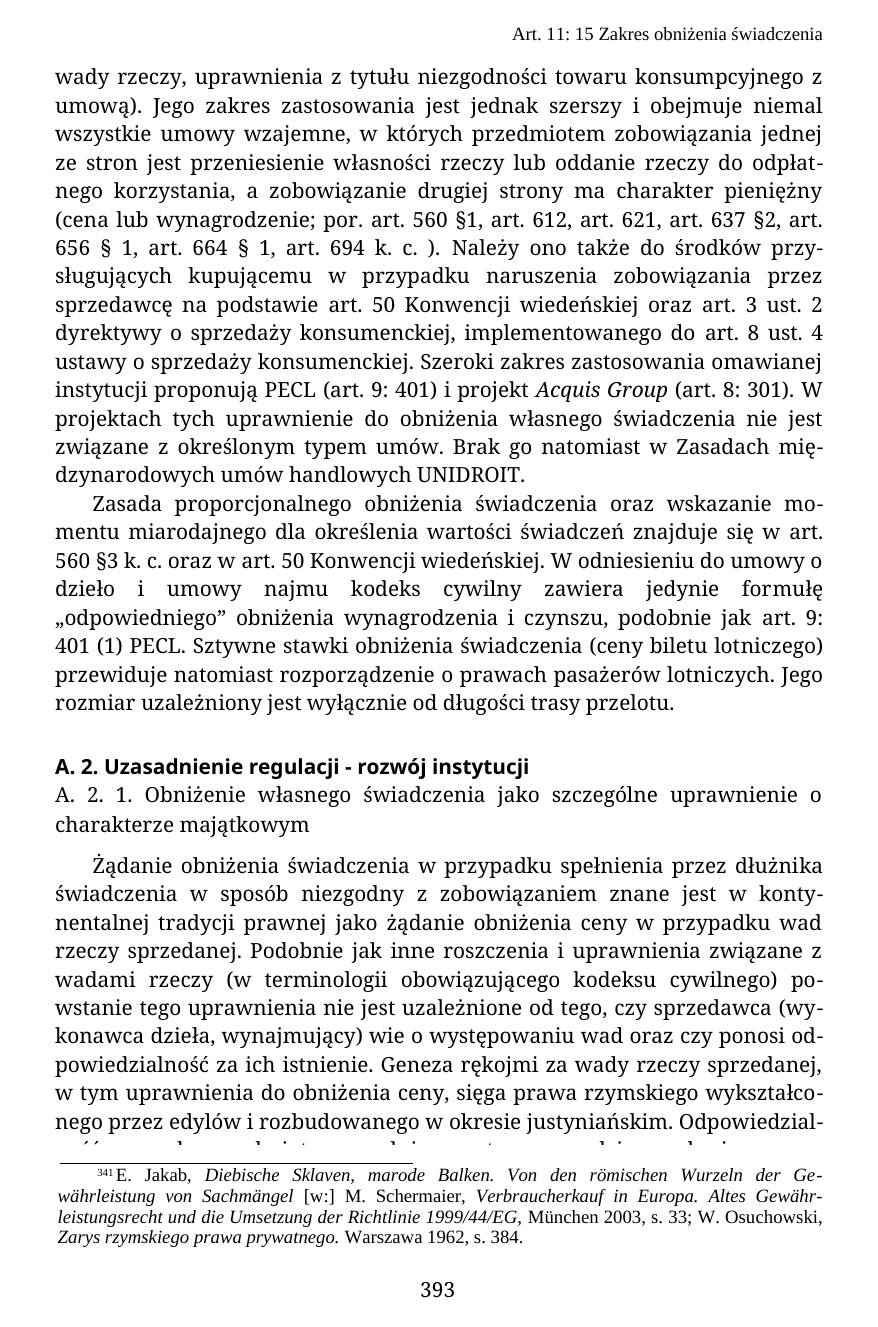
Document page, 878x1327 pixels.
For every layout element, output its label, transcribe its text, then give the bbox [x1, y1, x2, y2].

text Art. 11: 15 Zakres obniżenia świadczenia [55, 23, 823, 44]
text Zasada proporcjonalnego obniżenia świadczenia oraz wskazanie mo­mentu miarodajnego dla określenia wartości świadczeń znajduje się w art. 560 §3 k. c. oraz w art. 50 Konwencji wiedeńskiej. W odniesieniu do umowy o dzieło i umowy najmu kodeks cywilny zawiera jedynie for­mułę „odpowiedniego” obniżenia wynagrodzenia i czynszu, podobnie jak art. 9: 401 (1) PECL. Sztywne stawki obniżenia świadczenia (ceny biletu lot­niczego) przewiduje natomiast rozporządzenie o prawach pasażerów lotni­czych. Jego rozmiar uzależniony jest wyłącznie od długości trasy przelotu. [55, 489, 823, 717]
text Żądanie obniżenia świadczenia w przypadku spełnienia przez dłużni­ka świadczenia w sposób niezgodny z zobowiązaniem znane jest w konty­nentalnej tradycji prawnej jako żądanie obniżenia ceny w przypadku wad rzeczy sprzedanej. Podobnie jak inne roszczenia i uprawnienia związane z wadami rzeczy (w terminologii obowiązującego kodeksu cywilnego) po­wstanie tego uprawnienia nie jest uzależnione od tego, czy sprzedawca (wy­konawca dzieła, wynajmujący) wie o występowaniu wad oraz czy ponosi od­powiedzialność za ich istnienie. Geneza rękojmi za wady rzeczy sprzedanej, w tym uprawnienia do obniżenia ceny, sięga prawa rzymskiego wykształco­nego przez edylów i rozbudowanego w okresie justyniańskim. Odpowiedzial­ność za wady przedmiotu sprzedaży oparta na zasadzie ryzyka i zarazem ograniczona do wysokości zapłaconej ceny znana była w prawie rzymskim w odniesieniu do niektórych przypadków sprzedaży niewolników; uzasad­niano ją zawodowym charakterem handlarzy niewolników i brakiem odpo­wiedniego doświadczenia po stronie nabywców341. Już wówczas wykształciło [55, 851, 823, 1145]
text A. 2. 1. Obniżenie własnego świadczenia jako szczególne uprawnienie o charakterze majątkowym [55, 780, 823, 839]
text 341 E. Jakab, Diebische Sklaven, marode Balken. Von den römischen Wurzeln der Ge­währleistung von Sachmängel [w:] M. Schermaier, Verbraucherkauf in Europa. Altes Gewähr­leistungsrecht und die Umsetzung der Richtlinie 1999/44/EG, München 2003, s. 33; W. Osu­chowski, Zarys rzymskiego prawa prywatnego. Warszawa 1962, s. 384. [57, 1165, 822, 1248]
subtitle A. 2. Uzasadnienie regulacji - rozwój instytucji [55, 752, 823, 780]
text 393 [420, 1275, 461, 1303]
text wady rzeczy, uprawnienia z tytułu niezgodności towaru konsumpcyjnego z umową). Jego zakres zastosowania jest jednak szerszy i obejmuje niemal wszystkie umowy wzajemne, w których przedmiotem zobowiązania jednej ze stron jest przeniesienie własności rzeczy lub oddanie rzeczy do odpłat­nego korzystania, a zobowiązanie drugiej strony ma charakter pieniężny (cena lub wynagrodzenie; por. art. 560 §1, art. 612, art. 621, art. 637 §2, art. 656 § 1, art. 664 § 1, art. 694 k. c. ). Należy ono także do środków przy­sługujących kupującemu w przypadku naruszenia zobowiązania przez sprzedawcę na podstawie art. 50 Konwencji wiedeńskiej oraz art. 3 ust. 2 dyrektywy o sprzedaży konsumenckiej, implementowanego do art. 8 ust. 4 ustawy o sprzedaży konsumenckiej. Szeroki zakres zastosowania omawianej instytucji proponują PECL (art. 9: 401) i projekt Acquis Group (art. 8: 301). W projektach tych uprawnienie do obniżenia własnego świadczenia nie jest związane z określonym typem umów. Brak go natomiast w Zasadach mię­dzynarodowych umów handlowych UNIDROIT. [55, 62, 823, 489]
